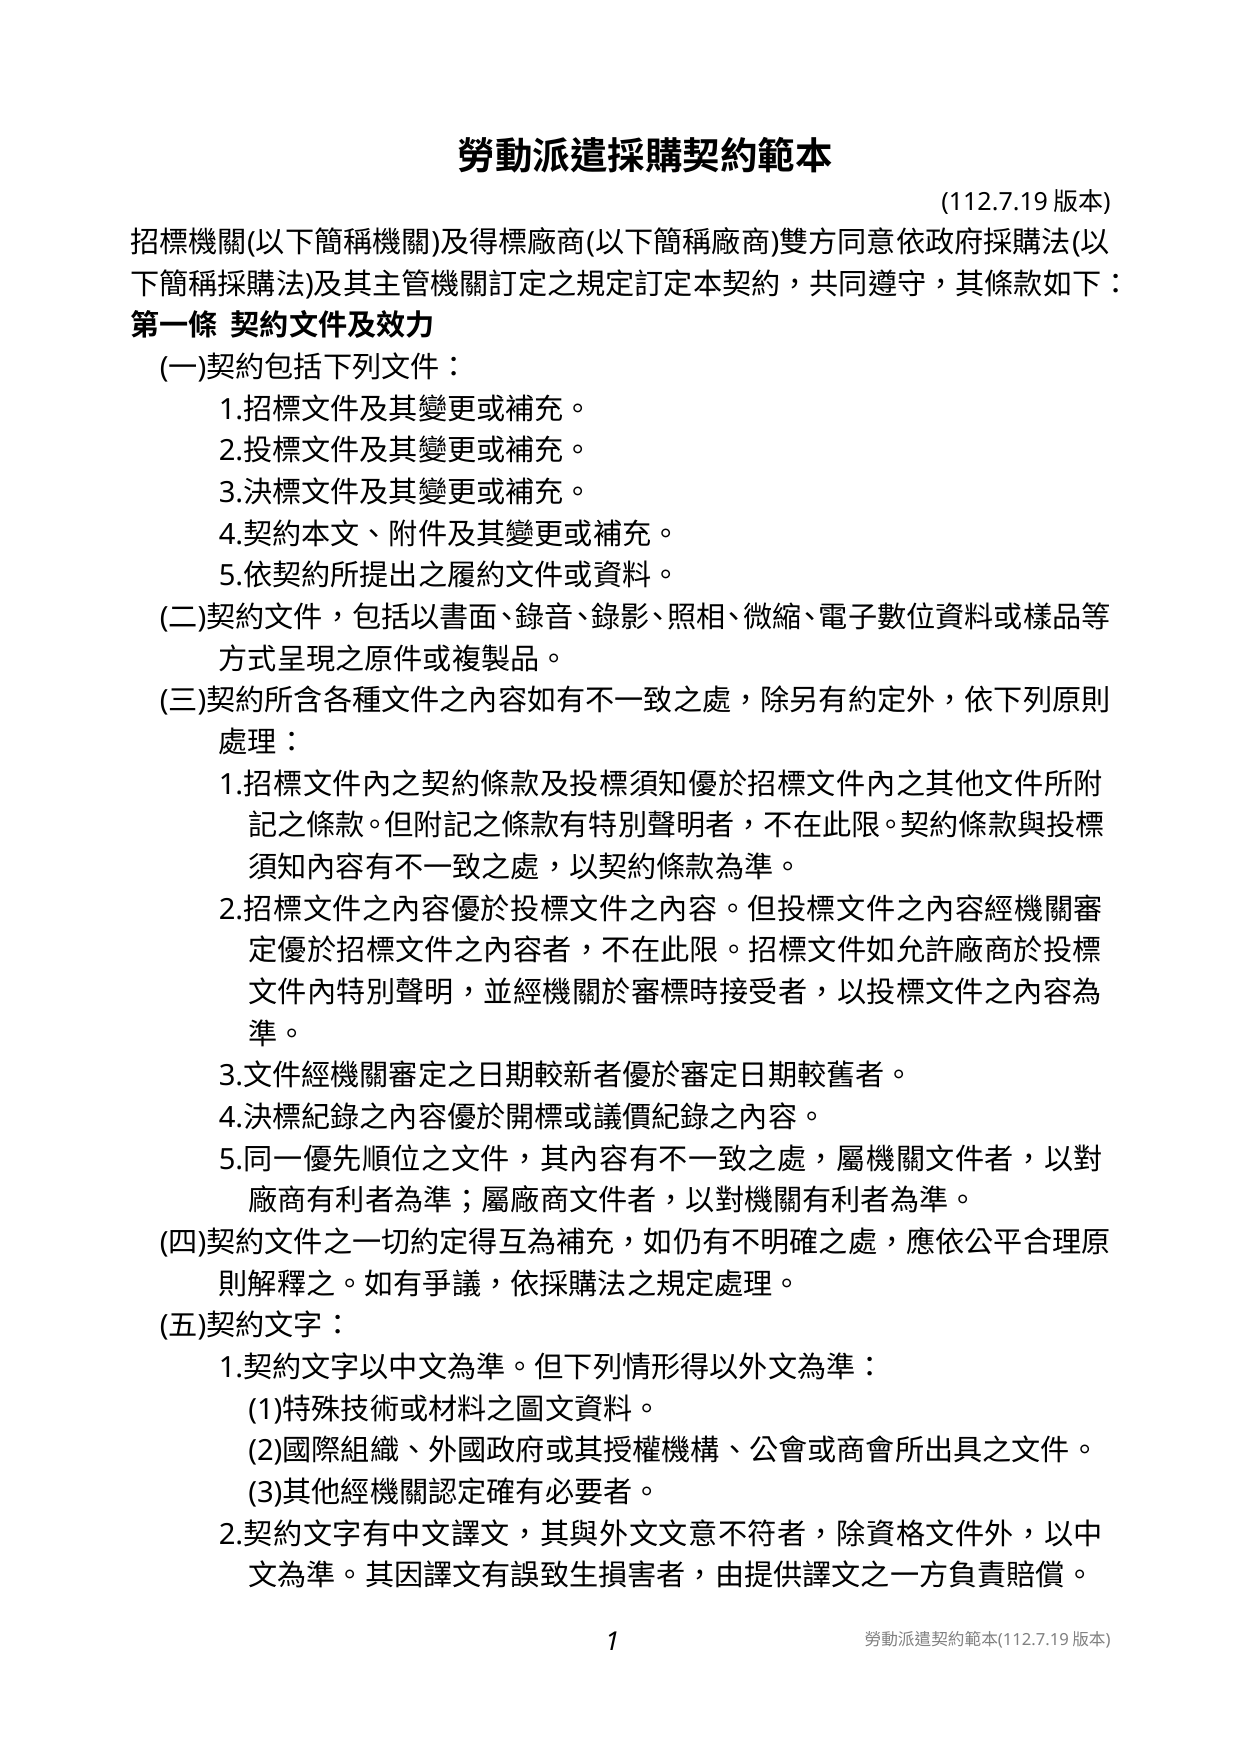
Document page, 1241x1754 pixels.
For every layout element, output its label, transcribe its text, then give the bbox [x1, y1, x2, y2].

text (二)契約文件，包括以書面、錄音、錄影、照相、微縮、電子數位資料或樣品等方式呈現之原件或複製品。 [159, 594, 1110, 677]
text 勞動派遣採購契約範本 [130, 136, 1110, 177]
text 4.契約本文、附件及其變更或補充。 [218, 511, 1104, 552]
text 3.決標文件及其變更或補充。 [218, 469, 1104, 511]
text 3.文件經機關審定之日期較新者優於審定日期較舊者。 [218, 1052, 1104, 1094]
text (三)契約所含各種文件之內容如有不一致之處，除另有約定外，依下列原則處理： [159, 677, 1110, 761]
text 第一條 契約文件及效力 [130, 302, 1110, 344]
text (一)契約包括下列文件： [159, 344, 1110, 386]
text 1.契約文字以中文為準。但下列情形得以外文為準： [218, 1344, 1104, 1386]
text 2.招標文件之內容優於投標文件之內容。但投標文件之內容經機關審定優於招標文件之內容者，不在此限。招標文件如允許廠商於投標文件內特別聲明，並經機關於審標時接受者，以投標文件之內容為準。 [218, 886, 1104, 1052]
text 1.招標文件內之契約條款及投標須知優於招標文件內之其他文件所附記之條款。但附記之條款有特別聲明者，不在此限。契約條款與投標須知內容有不一致之處，以契約條款為準。 [218, 761, 1104, 886]
text (3)其他經機關認定確有必要者。 [248, 1469, 1110, 1511]
text 5.同一優先順位之文件，其內容有不一致之處，屬機關文件者，以對廠商有利者為準；屬廠商文件者，以對機關有利者為準。 [218, 1136, 1104, 1219]
text (1)特殊技術或材料之圖文資料。 [248, 1386, 1110, 1427]
text 1.招標文件及其變更或補充。 [218, 386, 1104, 427]
text 2.投標文件及其變更或補充。 [218, 427, 1104, 469]
text (五)契約文字： [159, 1302, 1110, 1344]
text (2)國際組織、外國政府或其授權機構、公會或商會所出具之文件。 [248, 1427, 1110, 1469]
text (四)契約文件之一切約定得互為補充，如仍有不明確之處，應依公平合理原則解釋之。如有爭議，依採購法之規定處理。 [159, 1219, 1110, 1302]
text 5.依契約所提出之履約文件或資料。 [218, 552, 1104, 594]
text 4.決標紀錄之內容優於開標或議價紀錄之內容。 [218, 1094, 1104, 1136]
text 2.契約文字有中文譯文，其與外文文意不符者，除資格文件外，以中文為準。其因譯文有誤致生損害者，由提供譯文之一方負責賠償。 [218, 1511, 1104, 1594]
text 招標機關(以下簡稱機關)及得標廠商(以下簡稱廠商)雙方同意依政府採購法(以下簡稱採購法)及其主管機關訂定之規定訂定本契約，共同遵守，其條款如下： [130, 219, 1110, 302]
text (112.7.19版本) [130, 177, 1110, 219]
